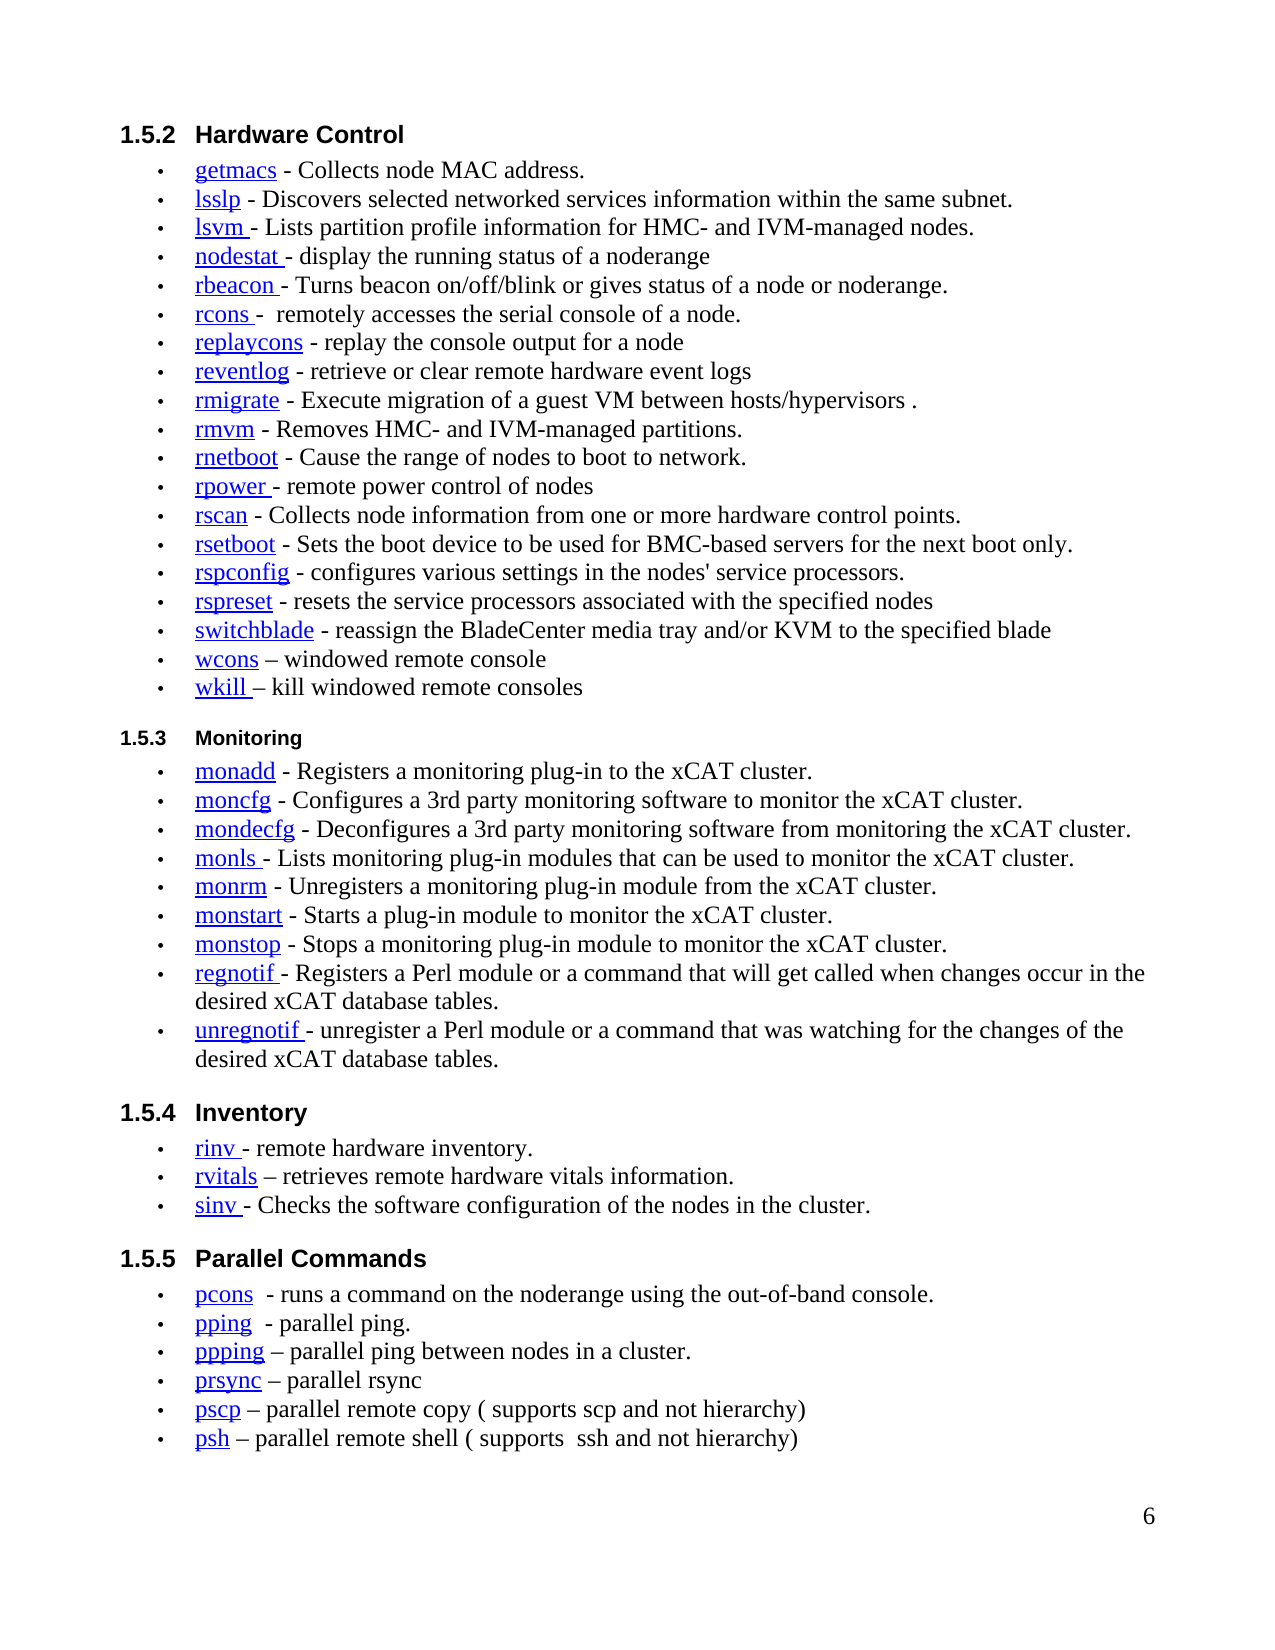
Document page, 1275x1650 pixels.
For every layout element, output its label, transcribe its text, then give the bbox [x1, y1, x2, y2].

list rpower - remote power control of nodes [157, 471, 1155, 500]
list regnotif - Registers a Perl module or a command that will get called when changes occur in the desired xCAT database tables. [157, 958, 1155, 1015]
list prsync – parallel rsync [157, 1365, 1155, 1394]
list unregnotif - unregister a Perl module or a command that was watching for the changes of the desired xCAT database tables. [157, 1015, 1155, 1073]
list moncfg - Configures a 3rd party monitoring software to monitor the xCAT cluster. [157, 785, 1155, 814]
subtitle Inventory [120, 1098, 1155, 1126]
subtitle Parallel Commands [120, 1244, 1155, 1273]
list wkill – kill windowed remote consoles [157, 672, 1155, 701]
list pscp – parallel remote copy ( supports scp and not hierarchy) [157, 1394, 1155, 1423]
list sinv - Checks the software configuration of the nodes in the cluster. [157, 1190, 1155, 1219]
subtitle Hardware Control [120, 120, 1155, 149]
list pcons - runs a command on the noderange using the out-of-band console. [157, 1279, 1155, 1308]
list rspconfig - configures various settings in the nodes' service processors. [157, 557, 1155, 586]
list lsslp - Discovers selected networked services information within the same subnet. [157, 184, 1155, 212]
list monrm - Unregisters a monitoring plug-in module from the xCAT cluster. [157, 871, 1155, 900]
list wcons – windowed remote console [157, 644, 1155, 672]
list rnetboot - Cause the range of nodes to boot to network. [157, 442, 1155, 471]
list rscan - Collects node information from one or more hardware control points. [157, 500, 1155, 529]
list lsvm - Lists partition profile information for HMC- and IVM-managed nodes. [157, 212, 1155, 241]
list monadd - Registers a monitoring plug-in to the xCAT cluster. [157, 756, 1155, 785]
list pping - parallel ping. [157, 1308, 1155, 1336]
subtitle Monitoring [120, 726, 1155, 750]
list monstop - Stops a monitoring plug-in module to monitor the xCAT cluster. [157, 929, 1155, 958]
list psh – parallel remote shell ( supports ssh and not hierarchy) [157, 1423, 1155, 1451]
list rinv - remote hardware inventory. [157, 1133, 1155, 1161]
list mondecfg - Deconfigures a 3rd party monitoring software from monitoring the xCAT cluster. [157, 814, 1155, 843]
list ppping – parallel ping between nodes in a cluster. [157, 1336, 1155, 1365]
list switchblade - reassign the BladeCenter media tray and/or KVM to the specified blade [157, 615, 1155, 644]
list rmvm - Removes HMC- and IVM-managed partitions. [157, 414, 1155, 442]
list monstart - Starts a plug-in module to monitor the xCAT cluster. [157, 900, 1155, 929]
list rvitals – retrieves remote hardware vitals information. [157, 1161, 1155, 1190]
list rbeacon - Turns beacon on/off/blink or gives status of a node or noderange. [157, 270, 1155, 299]
list rsetboot - Sets the boot device to be used for BMC-based servers for the next boot only. [157, 529, 1155, 557]
list replaycons - replay the console output for a node [157, 327, 1155, 356]
list rcons - remotely accesses the serial console of a node. [157, 299, 1155, 327]
list rspreset - resets the service processors associated with the specified nodes [157, 586, 1155, 615]
list getmacs - Collects node MAC address. [157, 155, 1155, 184]
list rmigrate - Execute migration of a guest VM between hosts/hypervisors . [157, 385, 1155, 414]
list nodestat - display the running status of a noderange [157, 241, 1155, 270]
list reventlog - retrieve or clear remote hardware event logs [157, 356, 1155, 385]
list monls - Lists monitoring plug-in modules that can be used to monitor the xCAT cluster. [157, 843, 1155, 871]
